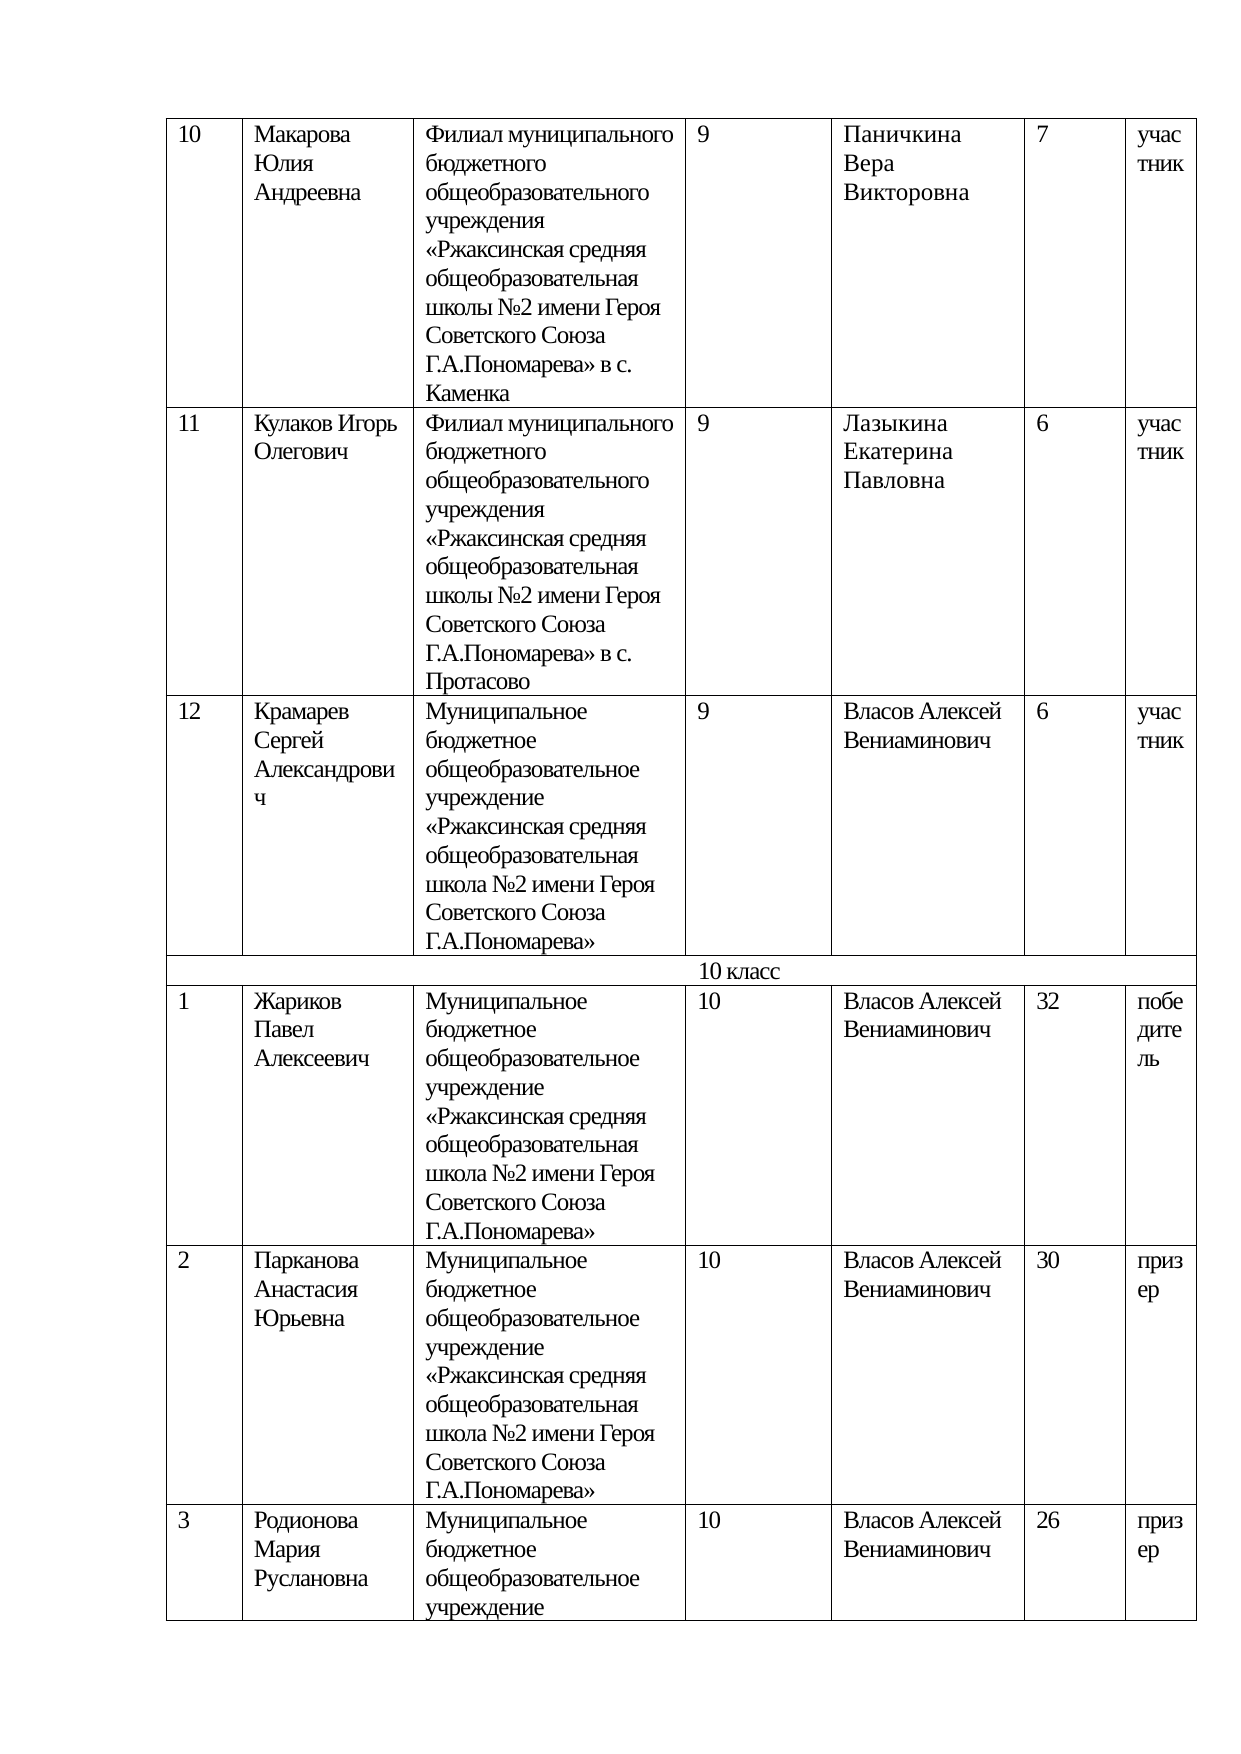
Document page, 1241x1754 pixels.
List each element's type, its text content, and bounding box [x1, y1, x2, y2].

table_cell Макарова Юлия Андреевна [243, 119, 413, 407]
table_cell 3 [167, 1505, 242, 1620]
table_cell 1 [167, 986, 242, 1244]
table_cell участник [1126, 408, 1196, 695]
table_cell Родионова Мария Руслановна [243, 1505, 413, 1620]
table_cell 9 [686, 408, 831, 695]
table_cell Власов Алексей Вениаминович [832, 1246, 1024, 1504]
table_cell 10 класс [167, 956, 1196, 985]
table_cell 6 [1025, 408, 1125, 695]
table_cell Филиал муниципального бюджетного общеобразовательного учреждения «Ржаксинская средняя общеобразовательная школы №2 имени Героя Советского Союза Г.А.Пономарева» в с. Протасово [414, 408, 685, 695]
table_cell 26 [1025, 1505, 1125, 1620]
table_cell Парканова Анастасия Юрьевна [243, 1246, 413, 1504]
table_cell 10 [686, 986, 831, 1244]
table_cell участник [1126, 119, 1196, 407]
table_cell 10 [686, 1246, 831, 1504]
table_cell победитель [1126, 986, 1196, 1244]
table_cell 30 [1025, 1246, 1125, 1504]
table_cell призер [1126, 1505, 1196, 1620]
table_cell 11 [167, 408, 242, 695]
table_cell Кулаков Игорь Олегович [243, 408, 413, 695]
table_cell 2 [167, 1246, 242, 1504]
table_cell Лазыкина Екатерина Павловна [832, 408, 1024, 695]
table_cell 10 [686, 1505, 831, 1620]
table_cell Паничкина Вера Викторовна [832, 119, 1024, 407]
table_cell Крамарев Сергей Александрович [243, 696, 413, 955]
table_cell 6 [1025, 696, 1125, 955]
table_cell 9 [686, 119, 831, 407]
table_cell 9 [686, 696, 831, 955]
table_cell Филиал муниципального бюджетного общеобразовательного учреждения «Ржаксинская средняя общеобразовательная школы №2 имени Героя Советского Союза Г.А.Пономарева» в с. Каменка [414, 119, 685, 407]
table_cell Власов Алексей Вениаминович [832, 986, 1024, 1244]
table_cell 10 [167, 119, 242, 407]
table_cell Муниципальное бюджетное общеобразовательное учреждение «Ржаксинская средняя общеобразовательная школа №2 имени Героя Советского Союза Г.А.Пономарева» [414, 696, 685, 955]
table_cell Муниципальное бюджетное общеобразовательное учреждение «Ржаксинская средняя общеобразовательная школа №2 имени Героя Советского Союза Г.А.Пономарева» [414, 986, 685, 1244]
table_cell призер [1126, 1246, 1196, 1504]
table_cell участник [1126, 696, 1196, 955]
table_cell Муниципальное бюджетное общеобразовательное учреждение [414, 1505, 685, 1620]
table_cell 32 [1025, 986, 1125, 1244]
table_cell Жариков Павел Алексеевич [243, 986, 413, 1244]
table_cell Муниципальное бюджетное общеобразовательное учреждение «Ржаксинская средняя общеобразовательная школа №2 имени Героя Советского Союза Г.А.Пономарева» [414, 1246, 685, 1504]
table_cell Власов Алексей Вениаминович [832, 1505, 1024, 1620]
table_cell Власов Алексей Вениаминович [832, 696, 1024, 955]
table_cell 12 [167, 696, 242, 955]
table_cell 7 [1025, 119, 1125, 407]
